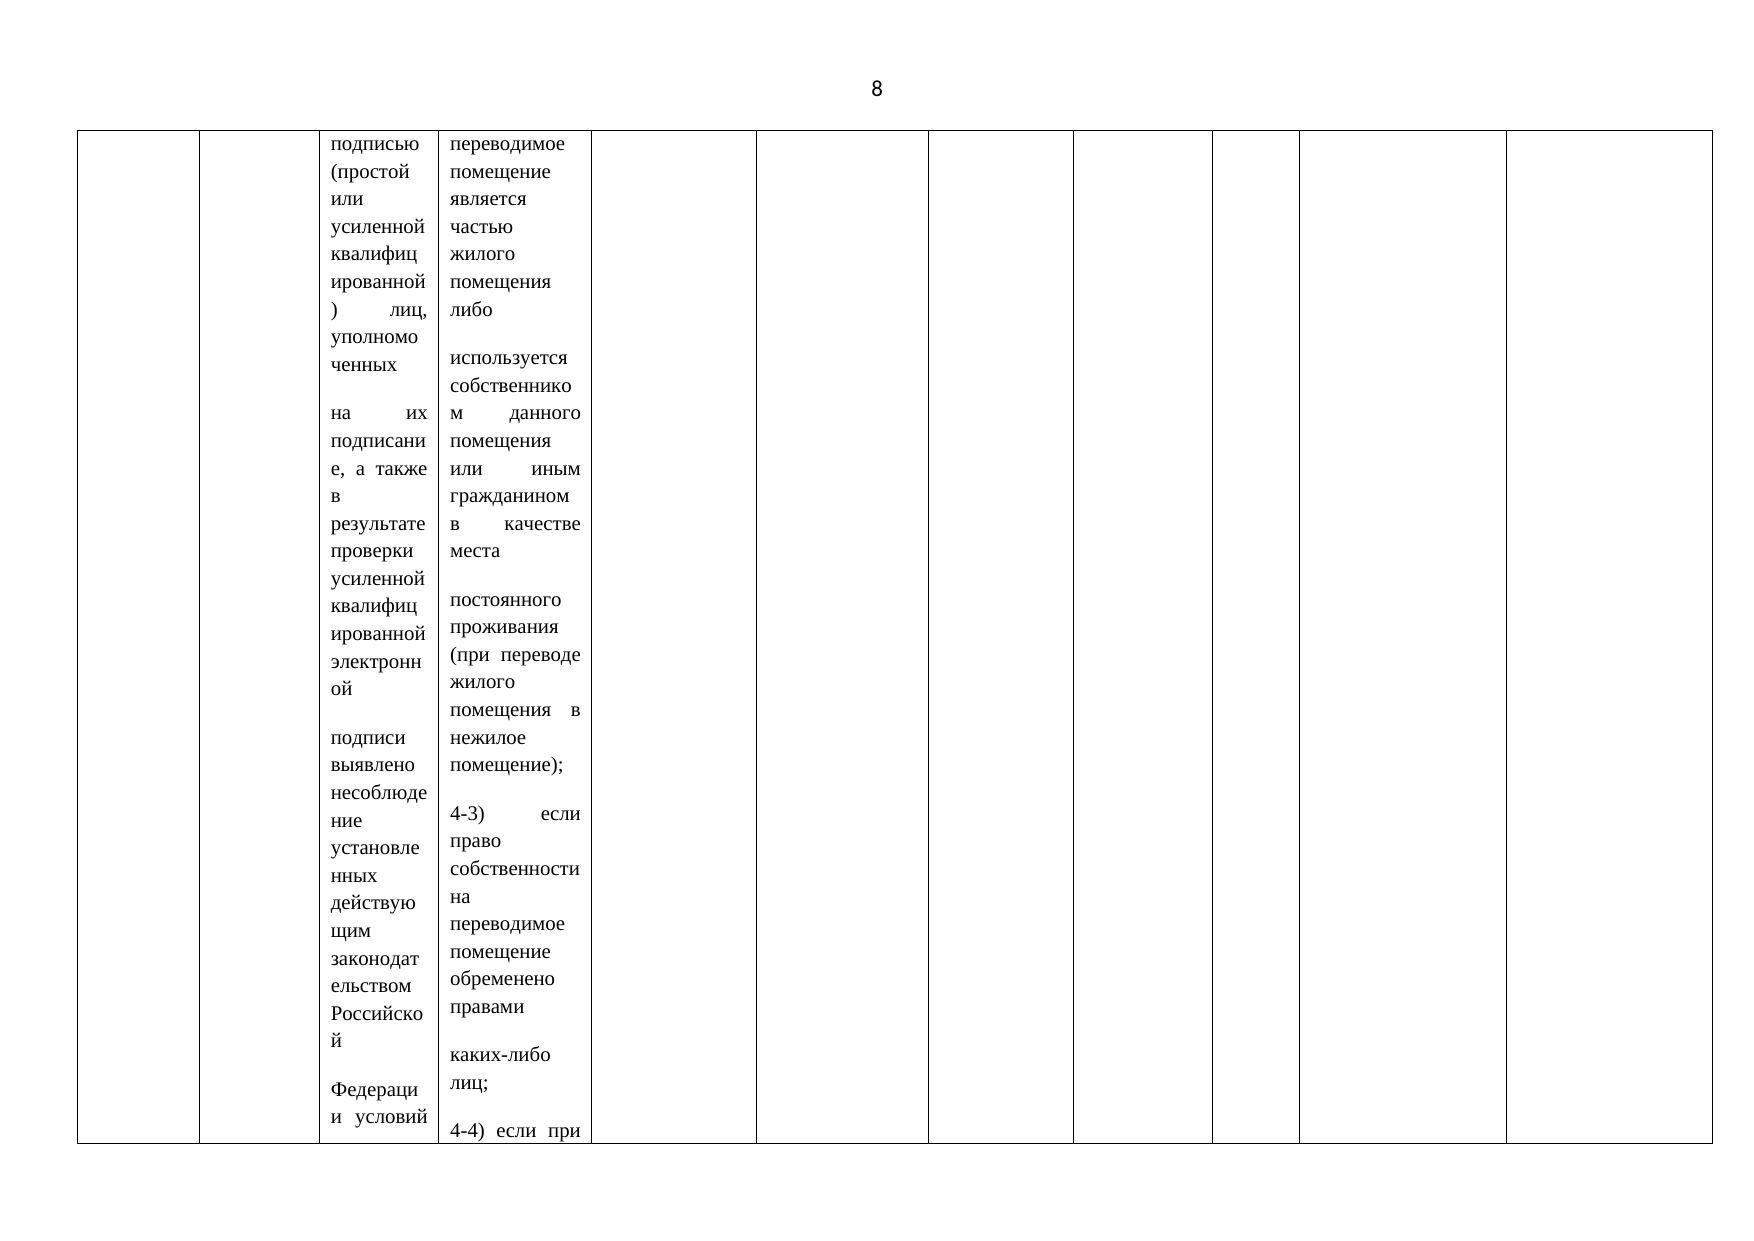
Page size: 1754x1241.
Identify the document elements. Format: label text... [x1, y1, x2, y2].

table_cell [1507, 131, 1712, 1142]
table_cell подписью (простой или усиленной квалифицированной) лиц, уполномоченных на их подписание, а также в результате проверки усиленной квалифицированной электронной подписи выявлено несоблюдение установленных действующим законодательством Российской Федерации условий [320, 131, 438, 1142]
table_cell [929, 131, 1073, 1142]
table_cell [1300, 131, 1506, 1142]
table_cell [592, 131, 756, 1142]
table_cell переводимое помещение является частью жилого помещения либо используется собственником данного помещения или иным гражданином в качестве места постоянного проживания (при переводе жилого помещения в нежилое помещение); 4-3) если право собственности на переводимое помещение обременено правами каких-либо лиц; 4-4) если при [439, 131, 591, 1142]
table_cell - [1074, 131, 1212, 1142]
table_cell [78, 131, 199, 1142]
table_cell - [1213, 131, 1299, 1142]
table_cell [200, 131, 319, 1142]
table_cell [757, 131, 928, 1142]
